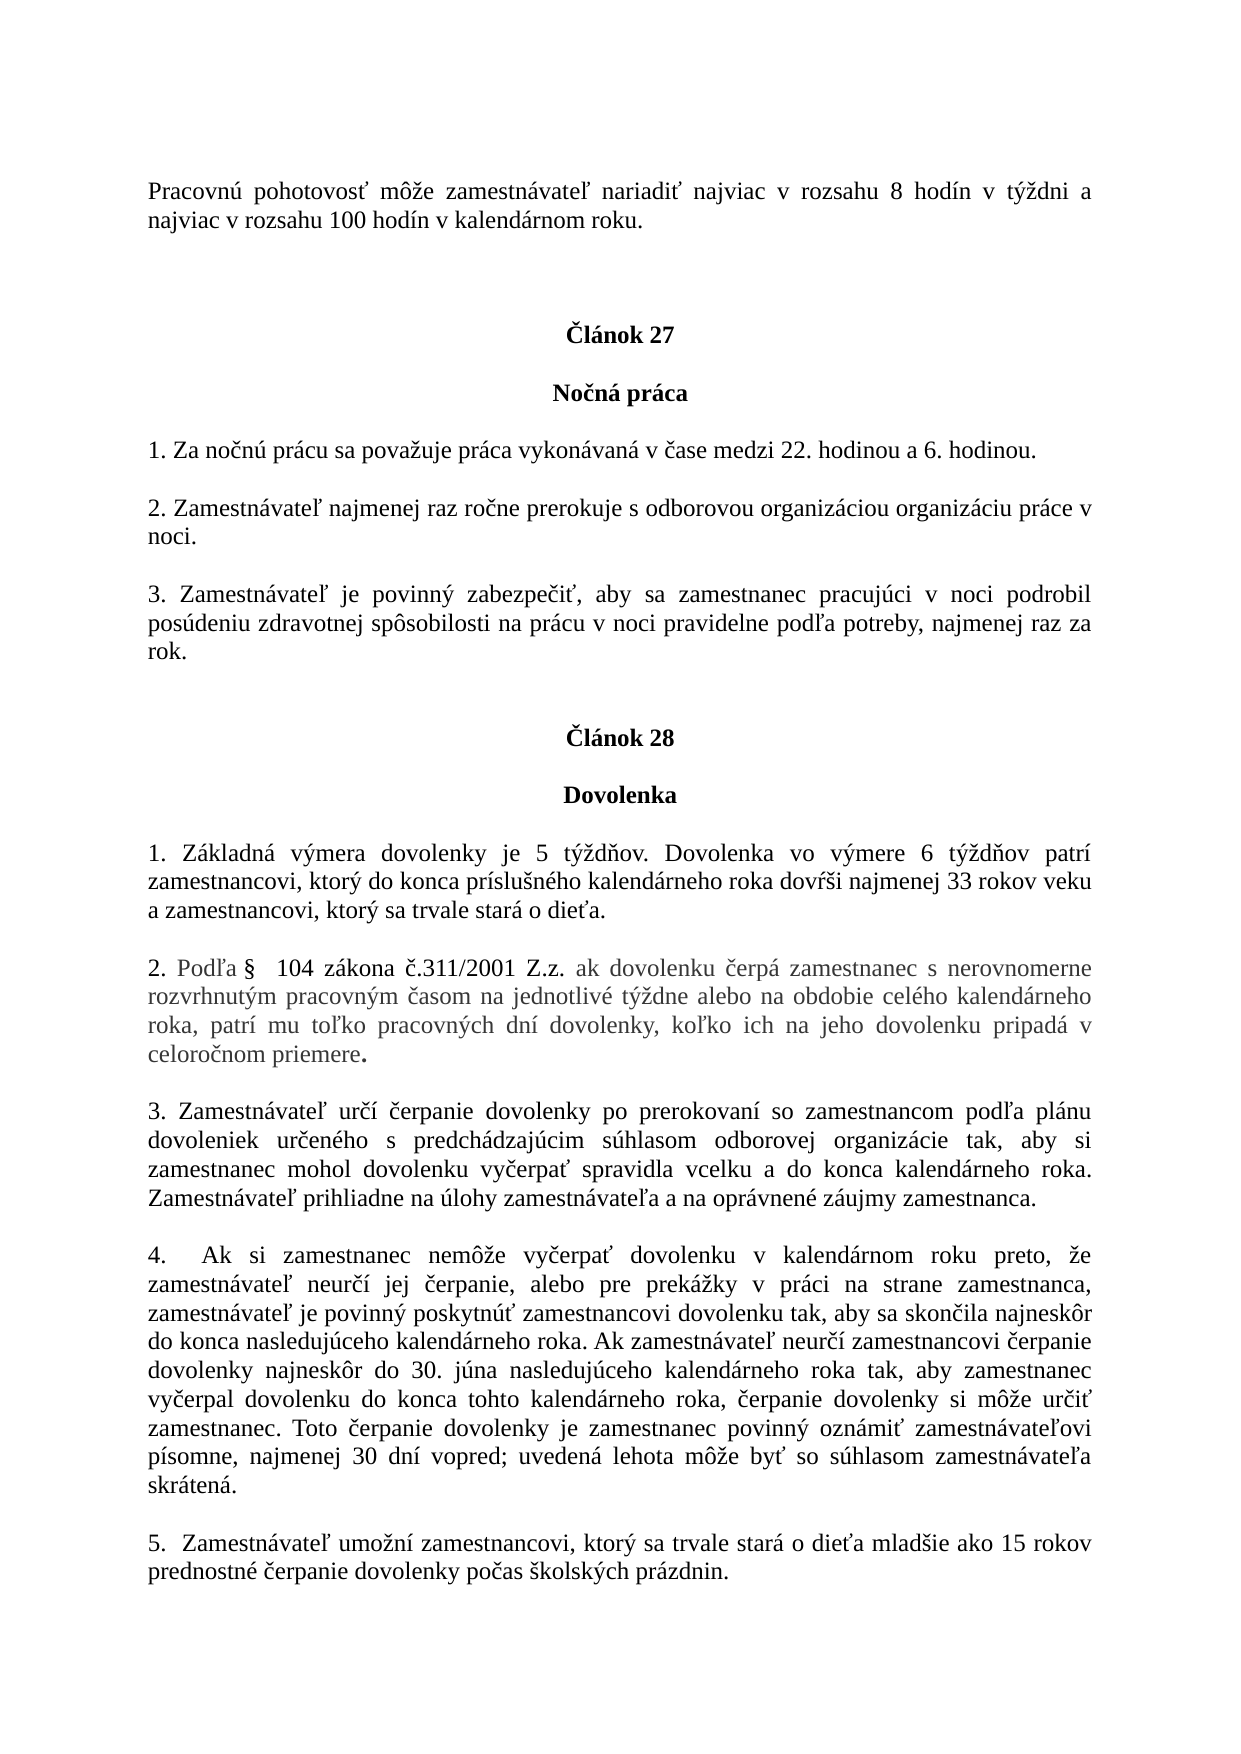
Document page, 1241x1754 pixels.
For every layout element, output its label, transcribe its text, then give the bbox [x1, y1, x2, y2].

text Článok 27 [148, 320, 1093, 349]
text 1. Základná výmera dovolenky je 5 týždňov. Dovolenka vo výmere 6 týždňov patrí zamestnancovi, ktorý do konca príslušného kalendárneho roka dovŕši najmenej 33 rokov veku a zamestnancovi, ktorý sa trvale stará o dieťa. [148, 838, 1093, 924]
text Pracovnú pohotovosť môže zamestnávateľ nariadiť najviac v rozsahu 8 hodín v týždni a najviac v rozsahu 100 hodín v kalendárnom roku. [148, 176, 1093, 234]
text Nočná práca [148, 378, 1093, 406]
text 1. Za nočnú prácu sa považuje práca vykonávaná v čase medzi 22. hodinou a 6. hodinou. [148, 435, 1093, 464]
text 5. Zamestnávateľ umožní zamestnancovi, ktorý sa trvale stará o dieťa mladšie ako 15 rokov prednostné čerpanie dovolenky počas školských prázdnin. [148, 1528, 1093, 1585]
text Článok 28 [148, 723, 1093, 751]
text 4. Ak si zamestnanec nemôže vyčerpať dovolenku v kalendárnom roku preto, že zamestnávateľ neurčí jej čerpanie, alebo pre prekážky v práci na strane zamestnanca, zamestnávateľ je povinný poskytnúť zamestnancovi dovolenku tak, aby sa skončila najneskôr do konca nasledujúceho kalendárneho roka. Ak zamestnávateľ neurčí zamestnancovi čerpanie dovolenky najneskôr do 30. júna nasledujúceho kalendárneho roka tak, aby zamestnanec vyčerpal dovolenku do konca tohto kalendárneho roka, čerpanie dovolenky si môže určiť zamestnanec. Toto čerpanie dovolenky je zamestnanec povinný oznámiť zamestnávateľovi písomne, najmenej 30 dní vopred; uvedená lehota môže byť so súhlasom zamestnávateľa skrátená. [148, 1240, 1093, 1499]
text 2. Zamestnávateľ najmenej raz ročne prerokuje s odborovou organizáciou organizáciu práce v noci. [148, 493, 1093, 550]
text 3. Zamestnávateľ je povinný zabezpečiť, aby sa zamestnanec pracujúci v noci podrobil posúdeniu zdravotnej spôsobilosti na prácu v noci pravidelne podľa potreby, najmenej raz za rok. [148, 579, 1093, 665]
text Dovolenka [148, 780, 1093, 809]
text 3. Zamestnávateľ určí čerpanie dovolenky po prerokovaní so zamestnancom podľa plánu dovoleniek určeného s predchádzajúcim súhlasom odborovej organizácie tak, aby si zamestnanec mohol dovolenku vyčerpať spravidla vcelku a do konca kalendárneho roka. Zamestnávateľ prihliadne na úlohy zamestnávateľa a na oprávnené záujmy zamestnanca. [148, 1096, 1093, 1211]
text 2. Podľa § 104 zákona č.311/2001 Z.z. ak dovolenku čerpá zamestnanec s nerovnomerne rozvrhnutým pracovným časom na jednotlivé týždne alebo na obdobie celého kalendárneho roka, patrí mu toľko pracovných dní dovolenky, koľko ich na jeho dovolenku pripadá v celoročnom priemere. [148, 953, 1093, 1068]
